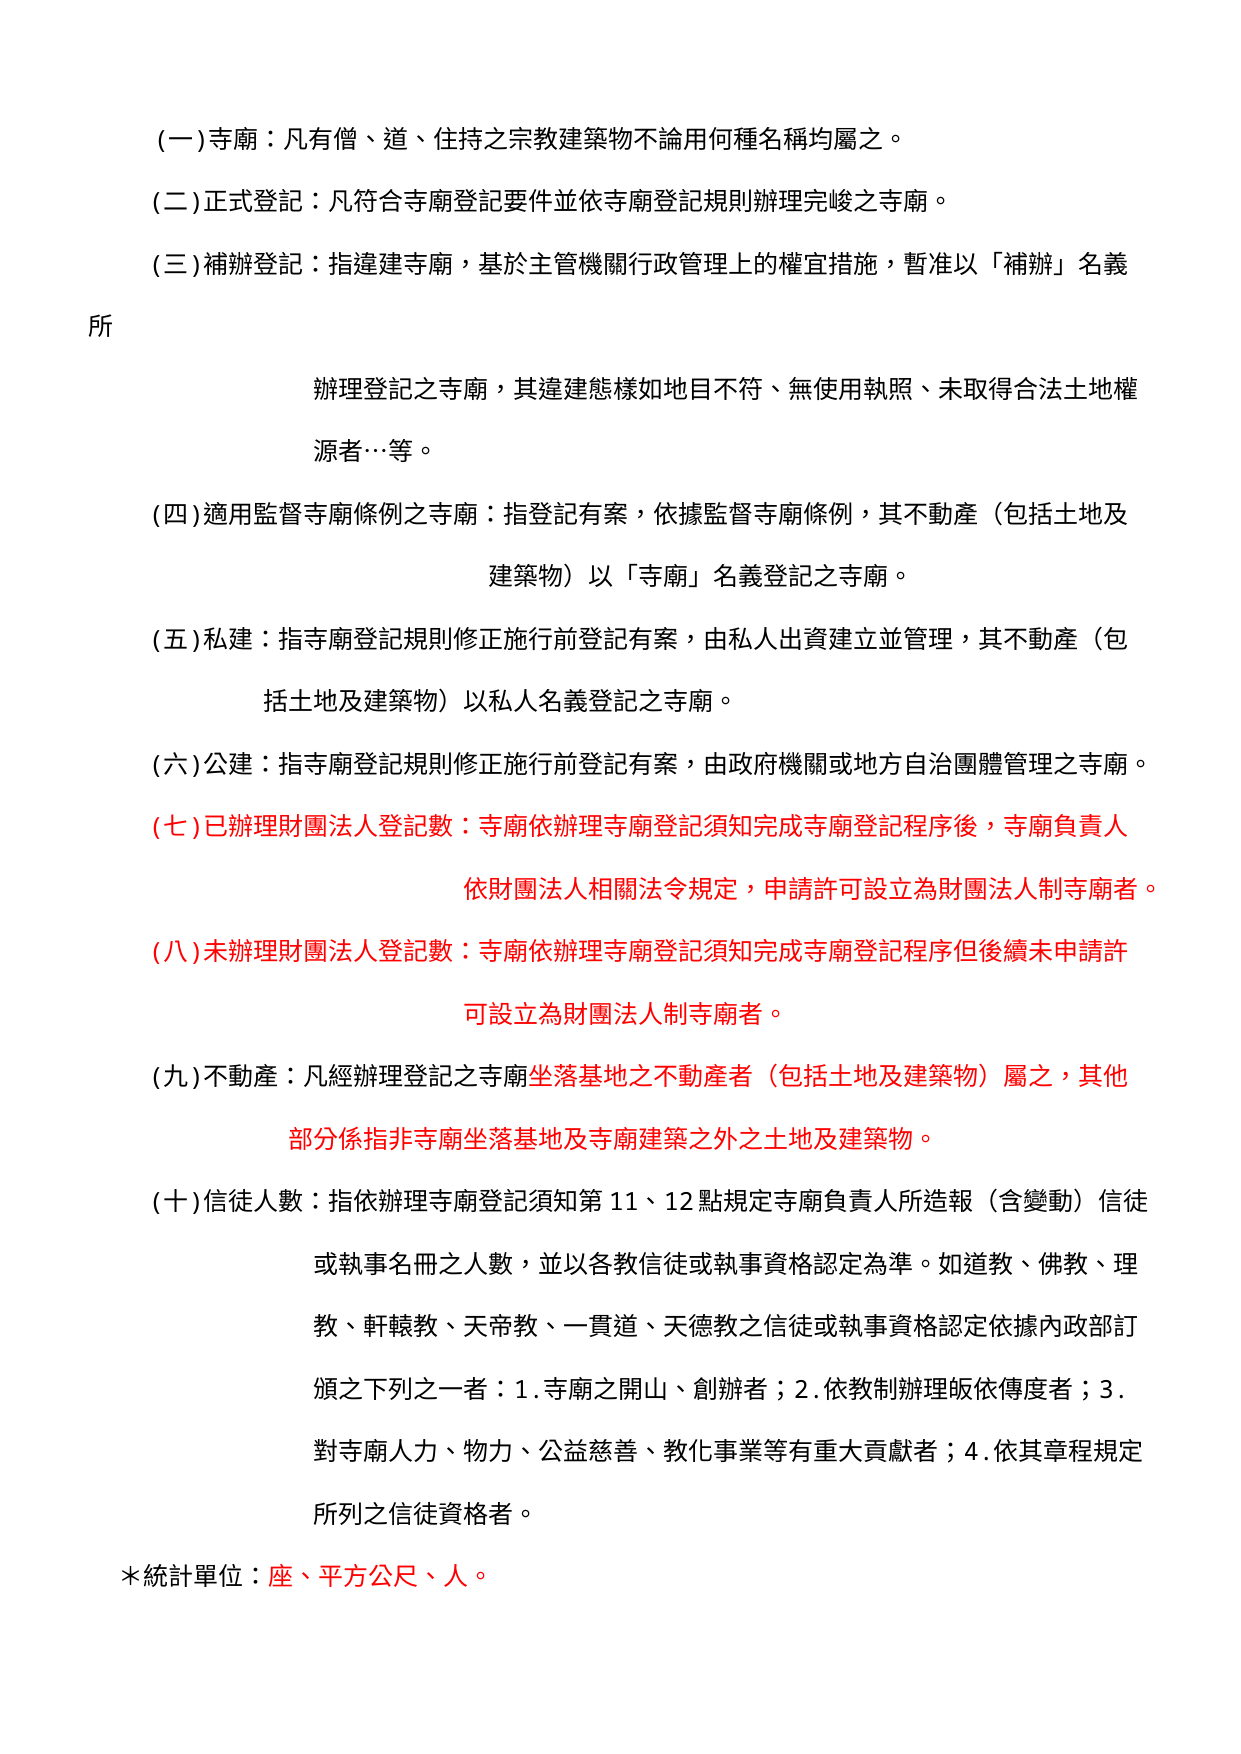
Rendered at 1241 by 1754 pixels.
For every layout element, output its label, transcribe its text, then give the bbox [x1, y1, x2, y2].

text (六)公建：指寺廟登記規則修正施行前登記有案，由政府機關或地方自治團體管理之寺廟。 [89, 721, 1152, 783]
text (十)信徒人數：指依辦理寺廟登記須知第11、12點規定寺廟負責人所造報（含變動）信徒或執事名冊之人數，並以各教信徒或執事資格認定為準。如道教、佛教、理教、軒轅教、天帝教、一貫道、天德教之信徒或執事資格認定依據內政部訂頒之下列之一者：1.寺廟之開山、創辦者；2.依教制辦理皈依傳度者；3.對寺廟人力、物力、公益慈善、教化事業等有重大貢獻者；4.依其章程規定所列之信徒資格者。 [89, 1158, 1152, 1533]
text (四)適用監督寺廟條例之寺廟：指登記有案，依據監督寺廟條例，其不動產（包括土地及建築物）以「寺廟」名義登記之寺廟。 [89, 471, 1152, 596]
text (七)已辦理財團法人登記數：寺廟依辦理寺廟登記須知完成寺廟登記程序後，寺廟負責人依財團法人相關法令規定，申請許可設立為財團法人制寺廟者。 [89, 783, 1152, 908]
text (一)寺廟：凡有僧、道、住持之宗教建築物不論用何種名稱均屬之。 [89, 96, 1152, 158]
text 辦理登記之寺廟，其違建態樣如地目不符、無使用執照、未取得合法土地權 [89, 346, 1152, 408]
text (八)未辦理財團法人登記數：寺廟依辦理寺廟登記須知完成寺廟登記程序但後續未申請許可設立為財團法人制寺廟者。 [89, 908, 1152, 1033]
text (二)正式登記：凡符合寺廟登記要件並依寺廟登記規則辦理完峻之寺廟。 [89, 158, 1152, 221]
text (三)補辦登記：指違建寺廟，基於主管機關行政管理上的權宜措施，暫准以「補辦」名義所 [89, 221, 1152, 346]
text (九)不動產：凡經辦理登記之寺廟坐落基地之不動產者（包括土地及建築物）屬之，其他部分係指非寺廟坐落基地及寺廟建築之外之土地及建築物。 [89, 1033, 1152, 1158]
text (五)私建：指寺廟登記規則修正施行前登記有案，由私人出資建立並管理，其不動產（包括土地及建築物）以私人名義登記之寺廟。 [89, 596, 1152, 721]
text 源者…等。 [89, 408, 1152, 471]
text ＊統計單位：座、平方公尺、人。 [89, 1533, 1152, 1596]
